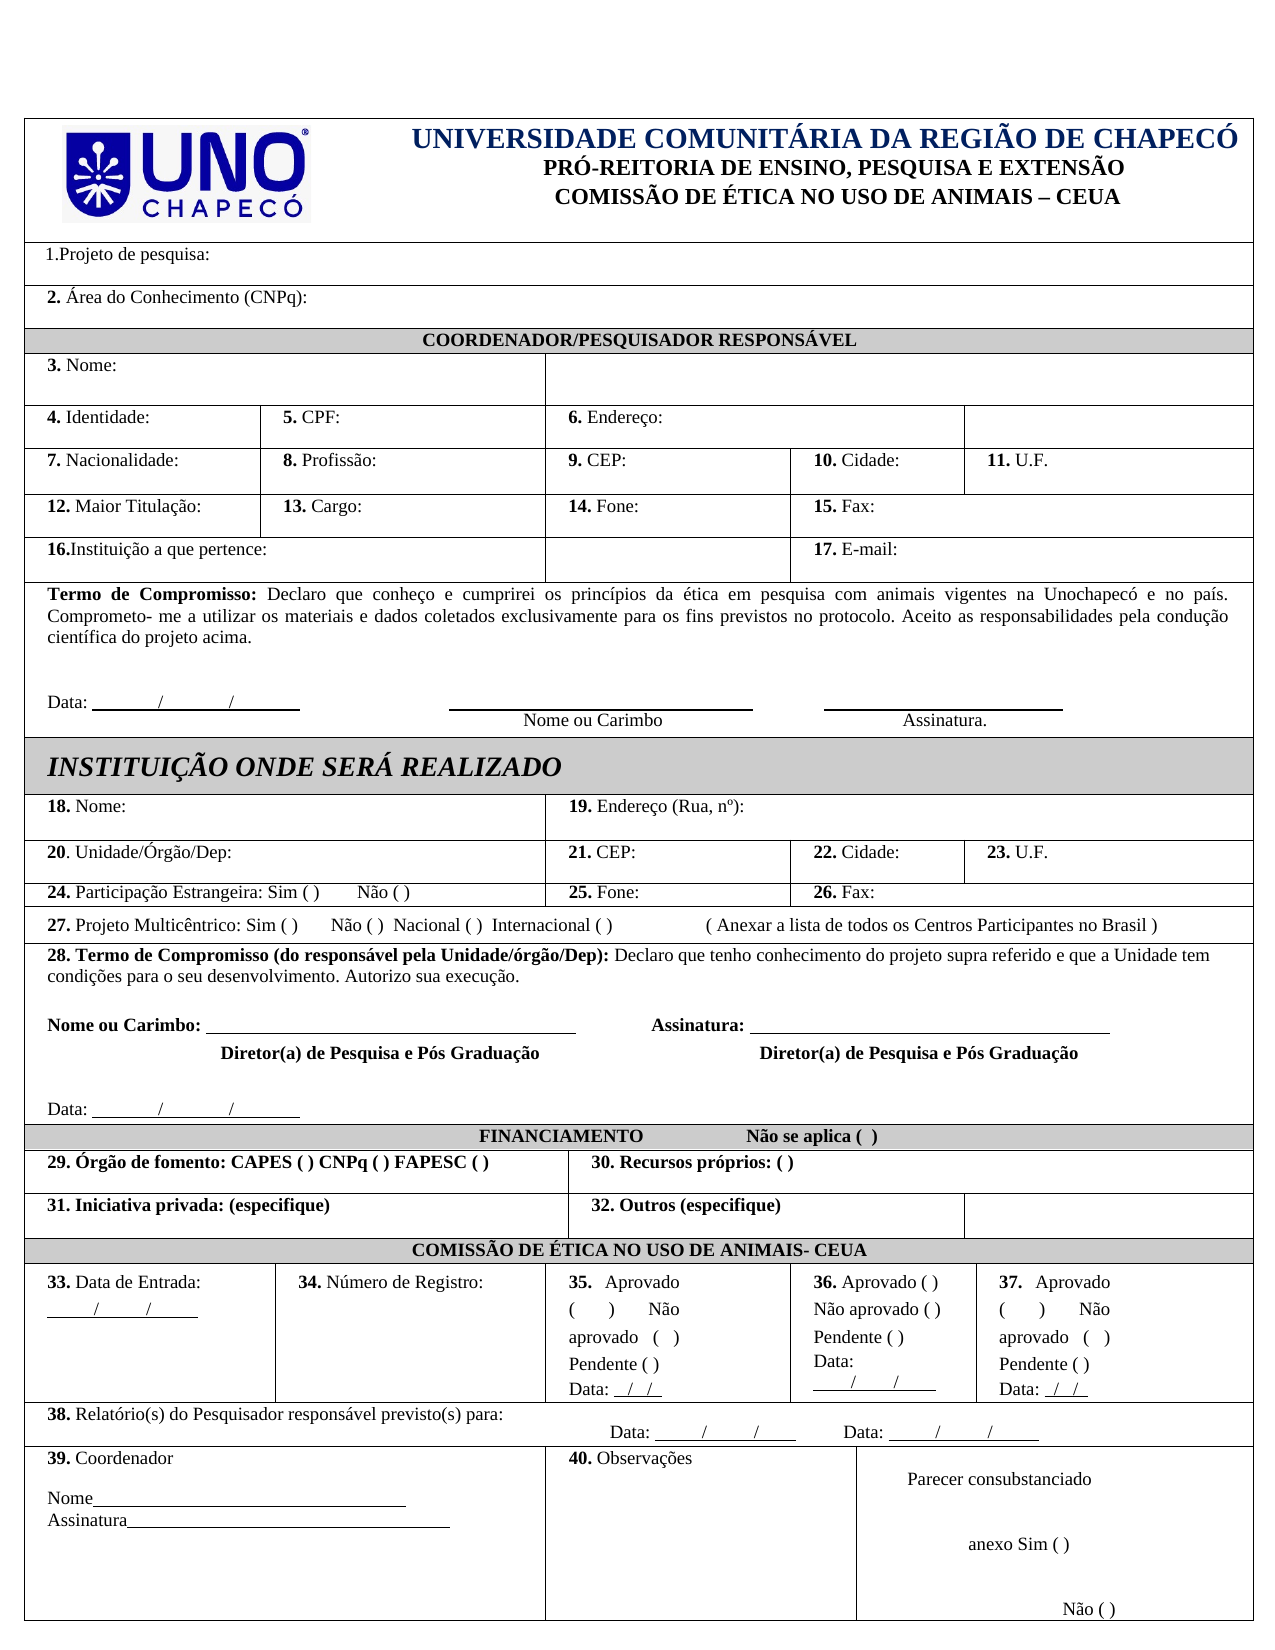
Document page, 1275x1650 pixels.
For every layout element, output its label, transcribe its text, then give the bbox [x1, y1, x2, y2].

table_cell 31. Iniciativa privada: (especifique) [25, 1194, 568, 1238]
table_cell 8. Profissão: [261, 449, 545, 494]
table_cell 37. Aprovado ( ) Não aprovado ( ) Pendente ( ) Data: / / [977, 1264, 1253, 1402]
table_cell 2. Área do Conhecimento (CNPq): [25, 286, 1253, 328]
table_cell 13. Cargo: [261, 495, 545, 537]
table_header UNIVERSIDADE COMUNITÁRIA DA REGIÃO DE CHAPECÓ PRÓ-REITORIA DE ENSINO, PESQUISA E EXTENSÃO COMISSÃO DE ÉTICA NO USO DE ANIMAIS – CEUA [25, 119, 1253, 242]
table_cell 35. Aprovado ( ) Não aprovado ( ) Pendente ( ) Data: / / [546, 1264, 790, 1402]
table_cell 30. Recursos próprios: ( ) [569, 1151, 1253, 1193]
table_cell 11. U.F. [965, 449, 1253, 494]
table_cell 14. Fone: [546, 495, 790, 537]
table_cell 21. CEP: [546, 841, 790, 883]
table_cell 18. Nome: [25, 795, 545, 839]
table_cell 29. Órgão de fomento: CAPES ( ) CNPq ( ) FAPESC ( ) [25, 1151, 568, 1193]
table_cell 27. Projeto Multicêntrico: Sim ( ) Não ( ) Nacional ( ) Internacional ( ) ( Anexar a lista de todos os Centros Participantes no Brasil ) [25, 907, 1253, 942]
table_cell INSTITUIÇÃO ONDE SERÁ REALIZADO [25, 738, 1253, 794]
table_cell 19. Endereço (Rua, nº): [546, 795, 1253, 839]
table_cell 4. Identidade: [25, 406, 260, 448]
table_cell 39. Coordenador Nome Assinatura [25, 1447, 545, 1619]
table_cell 16.Instituição a que pertence: [25, 538, 545, 582]
table_cell 33. Data de Entrada: / / [25, 1264, 275, 1402]
table_cell 1.Projeto de pesquisa: [25, 243, 1253, 285]
table_cell 34. Número de Registro: [276, 1264, 545, 1402]
table_cell 20. Unidade/Órgão/Dep: [25, 841, 545, 883]
table_cell Termo de Compromisso: Declaro que conheço e cumprirei os princípios da ética em pesquisa com animais vigentes na Unochapecó e no país. Comprometo- me a utilizar os materiais e dados coletados exclusivamente para os fins previstos no protocolo. Aceito as responsabilidades pela condução científica do projeto acima. Data: / / Nome ou Carimbo Assinatura. [25, 583, 1253, 737]
table_cell 12. Maior Titulação: [25, 495, 260, 537]
table_cell 9. CEP: [546, 449, 790, 494]
table_cell 6. Endereço: [546, 406, 964, 448]
table_cell 36. Aprovado ( ) Não aprovado ( ) Pendente ( ) Data: / / [791, 1264, 976, 1402]
table_cell [965, 406, 1253, 448]
table_cell Parecer consubstanciado anexo Sim ( ) Não ( ) [857, 1447, 1253, 1619]
table_cell 25. Fone: [546, 884, 790, 906]
table_cell COMISSÃO DE ÉTICA NO USO DE ANIMAIS- CEUA [25, 1239, 1253, 1263]
table_cell 32. Outros (especifique) [569, 1194, 964, 1238]
table_cell 28. Termo de Compromisso (do responsável pela Unidade/órgão/Dep): Declaro que tenho conhecimento do projeto supra referido e que a Unidade tem condições para o seu desenvolvimento. Autorizo sua execução. Nome ou Carimbo: Assinatura: Diretor(a) de Pesquisa e Pós Graduação Diretor(a) de Pesquisa e Pós Graduação Data: / / [25, 944, 1253, 1124]
table_cell 38. Relatório(s) do Pesquisador responsável previsto(s) para: Data: / / Data: / / [25, 1403, 1253, 1446]
table_cell [546, 538, 790, 582]
table_cell 26. Fax: [791, 884, 1253, 906]
table_cell 5. CPF: [261, 406, 545, 448]
table_cell [546, 354, 1253, 405]
table_cell 24. Participação Estrangeira: Sim ( ) Não ( ) [25, 884, 545, 906]
table_cell COORDENADOR/PESQUISADOR RESPONSÁVEL [25, 329, 1253, 353]
table_cell 7. Nacionalidade: [25, 449, 260, 494]
table_cell 10. Cidade: [791, 449, 964, 494]
table_cell 17. E-mail: [791, 538, 1253, 582]
picture [62, 125, 312, 223]
table_cell 22. Cidade: [791, 841, 964, 883]
table_cell FINANCIAMENTO Não se aplica ( ) [25, 1125, 1253, 1149]
table_cell 23. U.F. [965, 841, 1253, 883]
table_cell 15. Fax: [791, 495, 1253, 537]
table_cell 40. Observações [546, 1447, 856, 1619]
table_cell 3. Nome: [25, 354, 545, 405]
table_cell [965, 1194, 1253, 1238]
